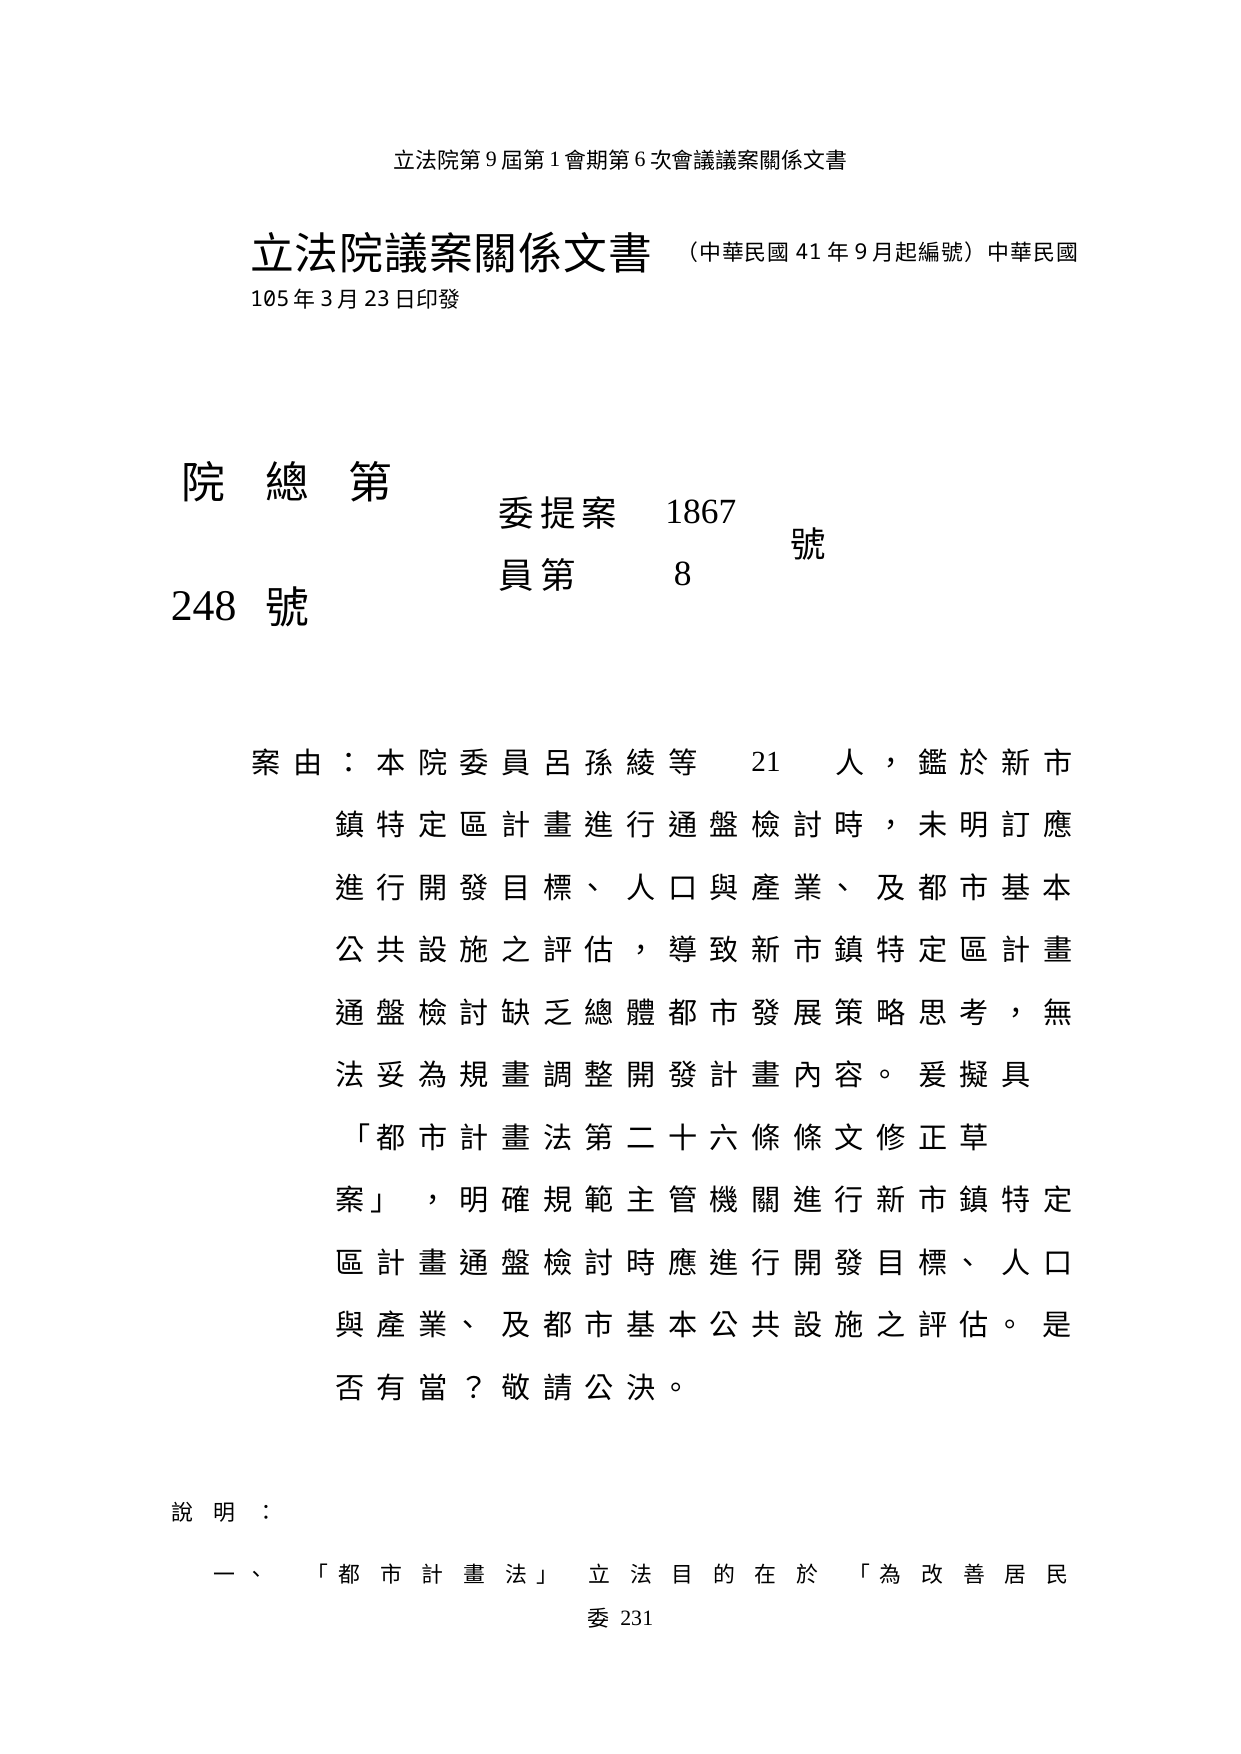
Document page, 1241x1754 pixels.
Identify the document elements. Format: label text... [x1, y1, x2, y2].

table_header 委員 [420, 406, 534, 656]
text 說明： [162, 1469, 1078, 1531]
table_header 號 [751, 406, 788, 656]
table_header 院總第248號 [162, 406, 420, 656]
text 一、「都市計畫法」立法目的在於「為改善居民 [184, 1531, 1078, 1594]
table_header [793, 406, 807, 656]
text 案由：本院委員呂孫綾等21人，鑑於新市鎮特定區計畫進行通盤檢討時，未明訂應進行開發目標、人口與產業、及都市基本公共設施之評估，導致新市鎮特定區計畫通盤檢討缺乏總體都市發展策略思考，無法妥為規畫調整開發計畫內容。爰擬具「都市計畫法第二十六條條文修正草案」，明確規範主管機關進行新市鎮特定區計畫通盤檢討時應進行開發目標、人口與產業、及都市基本公共設施之評估。是否有當？敬請公決。 [217, 719, 1078, 1406]
table_header 18678 [640, 406, 751, 656]
table_header [788, 406, 793, 656]
text 立法院議案關係文書 （中華民國41年9月起編號）中華民國105年3月23日印發 [250, 219, 1078, 314]
table_header 提案第 [534, 406, 639, 656]
